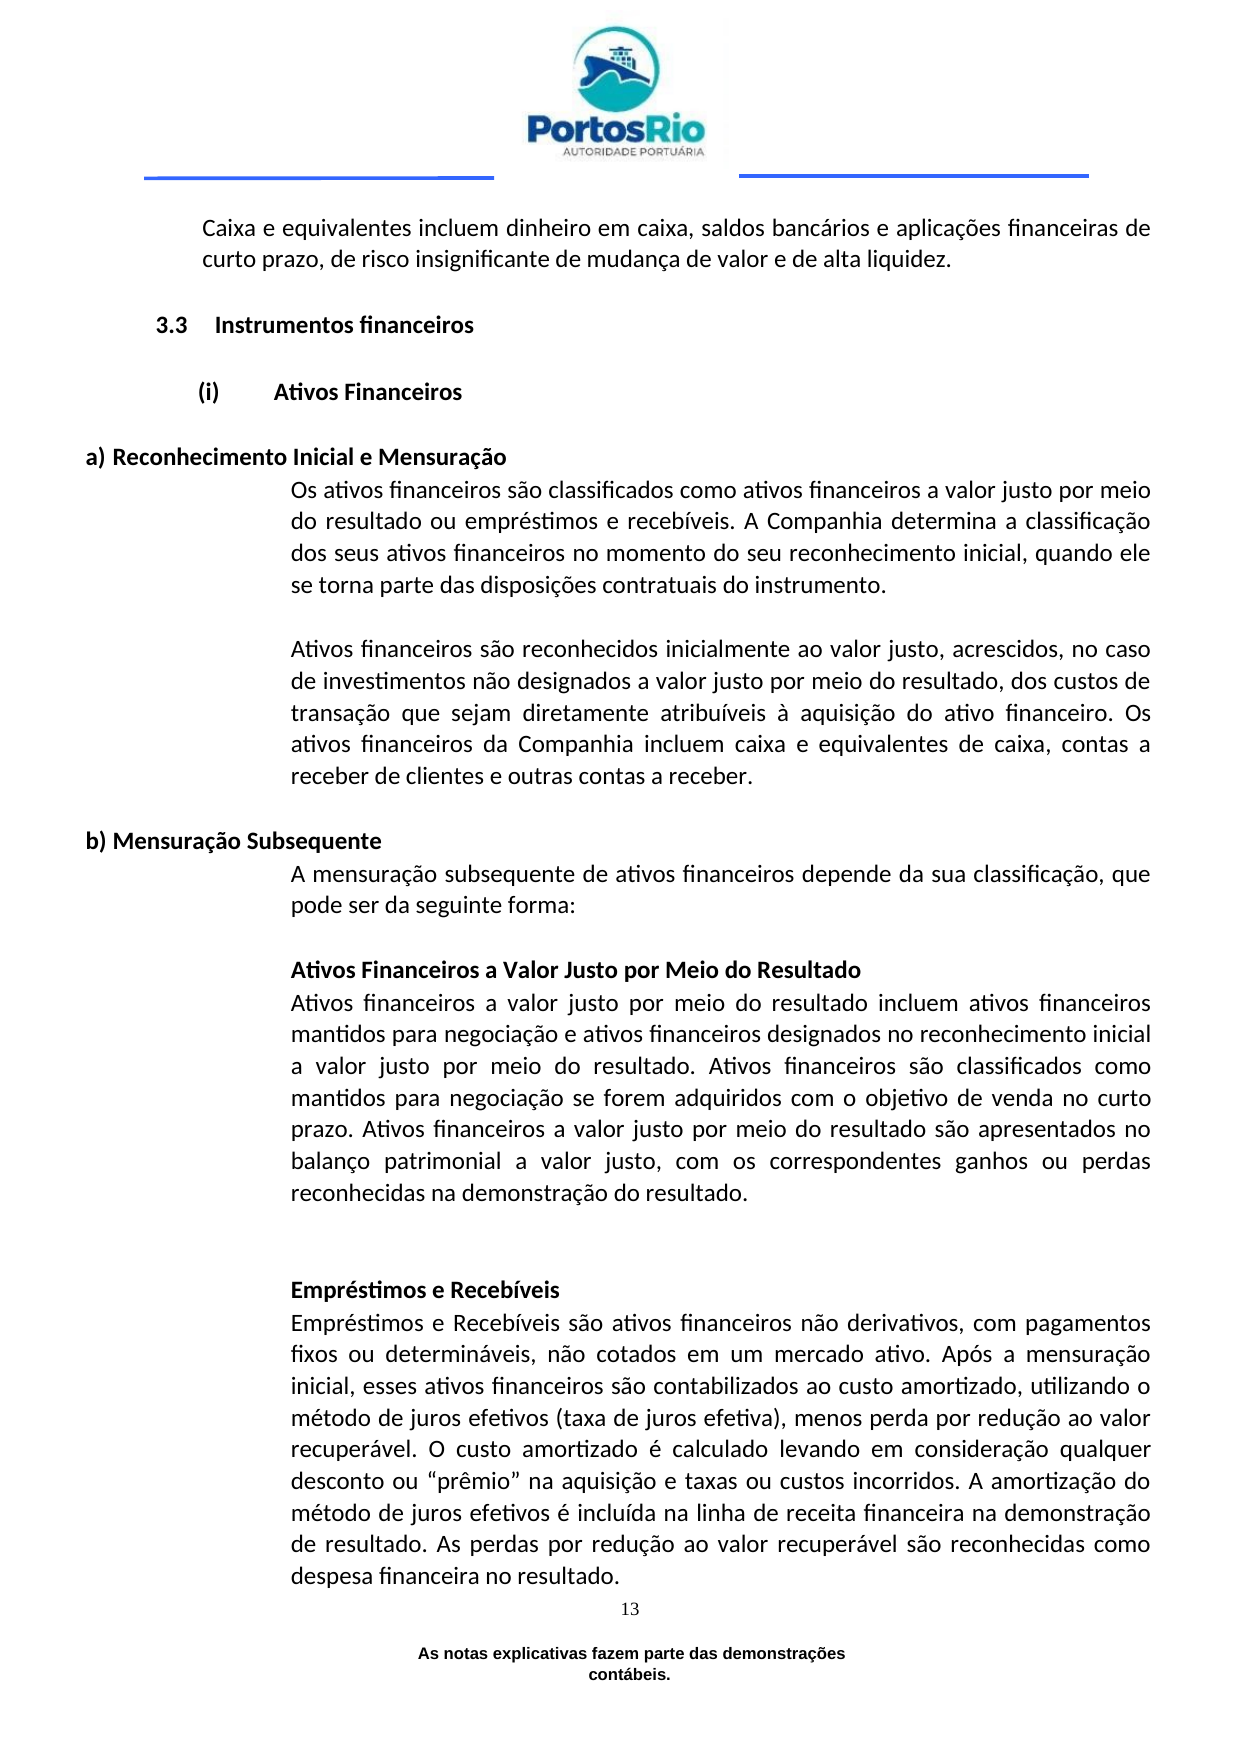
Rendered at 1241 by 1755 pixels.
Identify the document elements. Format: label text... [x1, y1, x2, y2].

list Mensuração Subsequente [85, 825, 1155, 856]
list Instrumentos financeiros [155, 309, 1155, 340]
text Empréstimos e Recebíveis [291, 1274, 1155, 1305]
text Ativos financeiros a valor justo por meio do resultado incluem ativos financeiros mantidos para negociação e ativos financeiros designados no reconhecimento inicial a valor justo por meio do resultado. Ativos financeiros são classificados como mantidos para negociação se forem adquiridos com o objetivo de venda no curto prazo. Ativos financeiros a valor justo por meio do resultado são apresentados no balanço patrimonial a valor justo, com os correspondentes ganhos ou perdas reconhecidas na demonstração do resultado. [291, 987, 1152, 1207]
text (i) Ativos Financeiros [112, 376, 1155, 407]
text Os ativos financeiros são classificados como ativos financeiros a valor justo por meio do resultado ou empréstimos e recebíveis. A Companhia determina a classificação dos seus ativos financeiros no momento do seu reconhecimento inicial, quando ele se torna parte das disposições contratuais do instrumento. [291, 474, 1152, 599]
text Caixa e equivalentes incluem dinheiro em caixa, saldos bancários e aplicações financeiras de curto prazo, de risco insignificante de mudança de valor e de alta liquidez. [202, 212, 1152, 274]
list Reconhecimento Inicial e Mensuração [85, 441, 1155, 472]
text Empréstimos e Recebíveis são ativos financeiros não derivativos, com pagamentos fixos ou determináveis, não cotados em um mercado ativo. Após a mensuração inicial, esses ativos financeiros são contabilizados ao custo amortizado, utilizando o método de juros efetivos (taxa de juros efetiva), menos perda por redução ao valor recuperável. O custo amortizado é calculado levando em consideração qualquer desconto ou “prêmio” na aquisição e taxas ou custos incorridos. A amortização do método de juros efetivos é incluída na linha de receita financeira na demonstração de resultado. As perdas por redução ao valor recuperável são reconhecidas como despesa financeira no resultado. [291, 1307, 1152, 1591]
text A mensuração subsequente de ativos financeiros depende da sua classificação, que pode ser da seguinte forma: [291, 858, 1152, 920]
text Ativos financeiros são reconhecidos inicialmente ao valor justo, acrescidos, no caso de investimentos não designados a valor justo por meio do resultado, dos custos de transação que sejam diretamente atribuíveis à aquisição do ativo financeiro. Os ativos financeiros da Companhia incluem caixa e equivalentes de caixa, contas a receber de clientes e outras contas a receber. [291, 634, 1152, 791]
text Ativos Financeiros a Valor Justo por Meio do Resultado [291, 954, 1155, 985]
